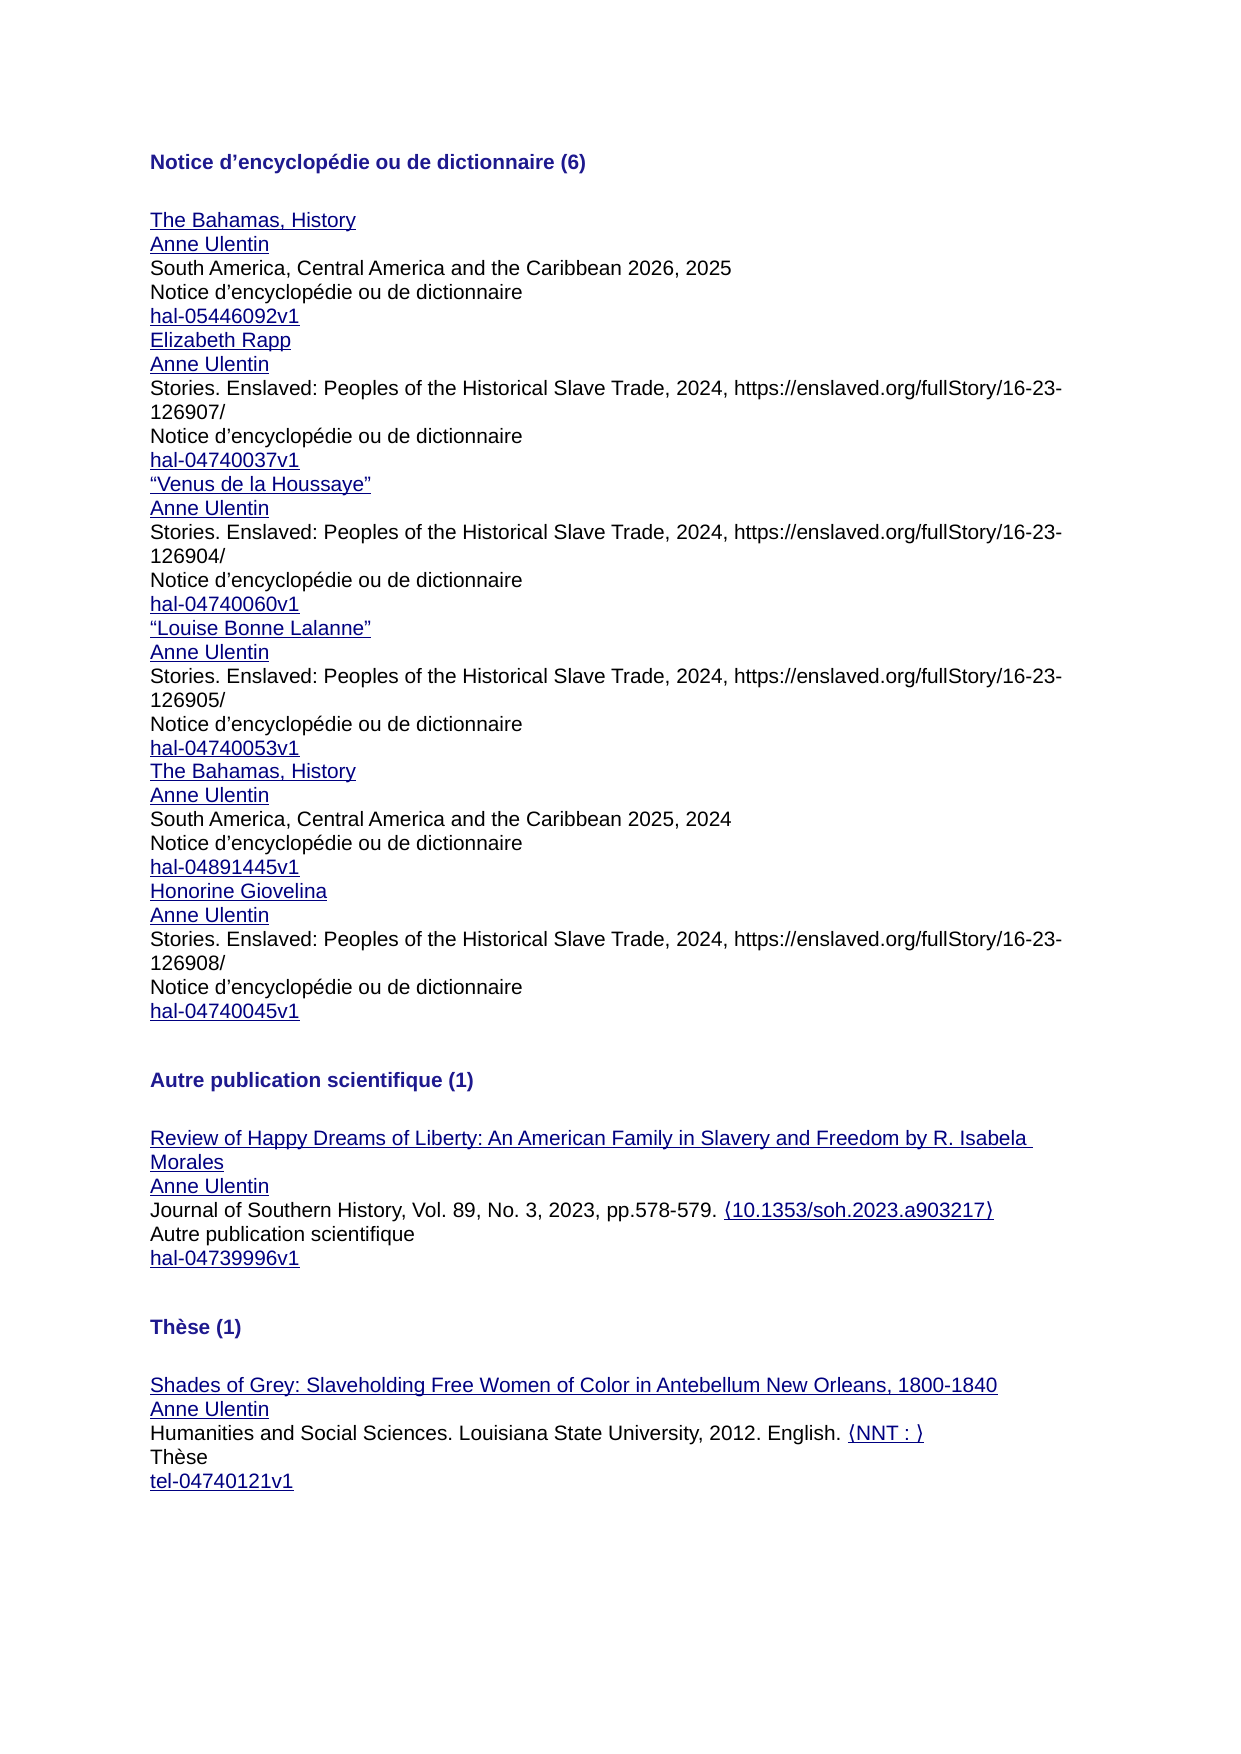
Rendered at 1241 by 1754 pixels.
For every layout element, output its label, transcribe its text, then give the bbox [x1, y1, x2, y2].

table_cell The Bahamas, History Anne Ulentin South America, Central America and the Caribbean 2025, 2024 Notice d’encyclopédie ou de dictionnaire hal-04891445v1 [150, 759, 1090, 879]
table_cell “Louise Bonne Lalanne” Anne Ulentin Stories. Enslaved: Peoples of the Historical Slave Trade, 2024, https://enslaved.org/fullStory/16-23-126905/ Notice d’encyclopédie ou de dictionnaire hal-04740053v1 [150, 616, 1090, 759]
table_cell Honorine Giovelina Anne Ulentin Stories. Enslaved: Peoples of the Historical Slave Trade, 2024, https://enslaved.org/fullStory/16-23-126908/ Notice d’encyclopédie ou de dictionnaire hal-04740045v1 [150, 879, 1090, 1023]
table_cell “Venus de la Houssaye” Anne Ulentin Stories. Enslaved: Peoples of the Historical Slave Trade, 2024, https://enslaved.org/fullStory/16-23-126904/ Notice d’encyclopédie ou de dictionnaire hal-04740060v1 [150, 472, 1090, 616]
subtitle Notice d’encyclopédie ou de dictionnaire (6) [150, 150, 1090, 174]
subtitle Thèse (1) [150, 1314, 1090, 1338]
table_cell Elizabeth Rapp Anne Ulentin Stories. Enslaved: Peoples of the Historical Slave Trade, 2024, https://enslaved.org/fullStory/16-23-126907/ Notice d’encyclopédie ou de dictionnaire hal-04740037v1 [150, 328, 1090, 472]
table_header Review of Happy Dreams of Liberty: An American Family in Slavery and Freedom by R. Isabela Morales Anne Ulentin Journal of Southern History, Vol. 89, No. 3, 2023, pp.578-579. ⟨10.1353/soh.2023.a903217⟩ Autre publication scientifique hal-04739996v1 [150, 1126, 1090, 1270]
table_header The Bahamas, History Anne Ulentin South America, Central America and the Caribbean 2026, 2025 Notice d’encyclopédie ou de dictionnaire hal-05446092v1 [150, 208, 1090, 328]
table_header Shades of Grey: Slaveholding Free Women of Color in Antebellum New Orleans, 1800-1840 Anne Ulentin Humanities and Social Sciences. Louisiana State University, 2012. English. ⟨NNT : ⟩ Thèse tel-04740121v1 [150, 1373, 1090, 1493]
subtitle Autre publication scientifique (1) [150, 1068, 1090, 1092]
